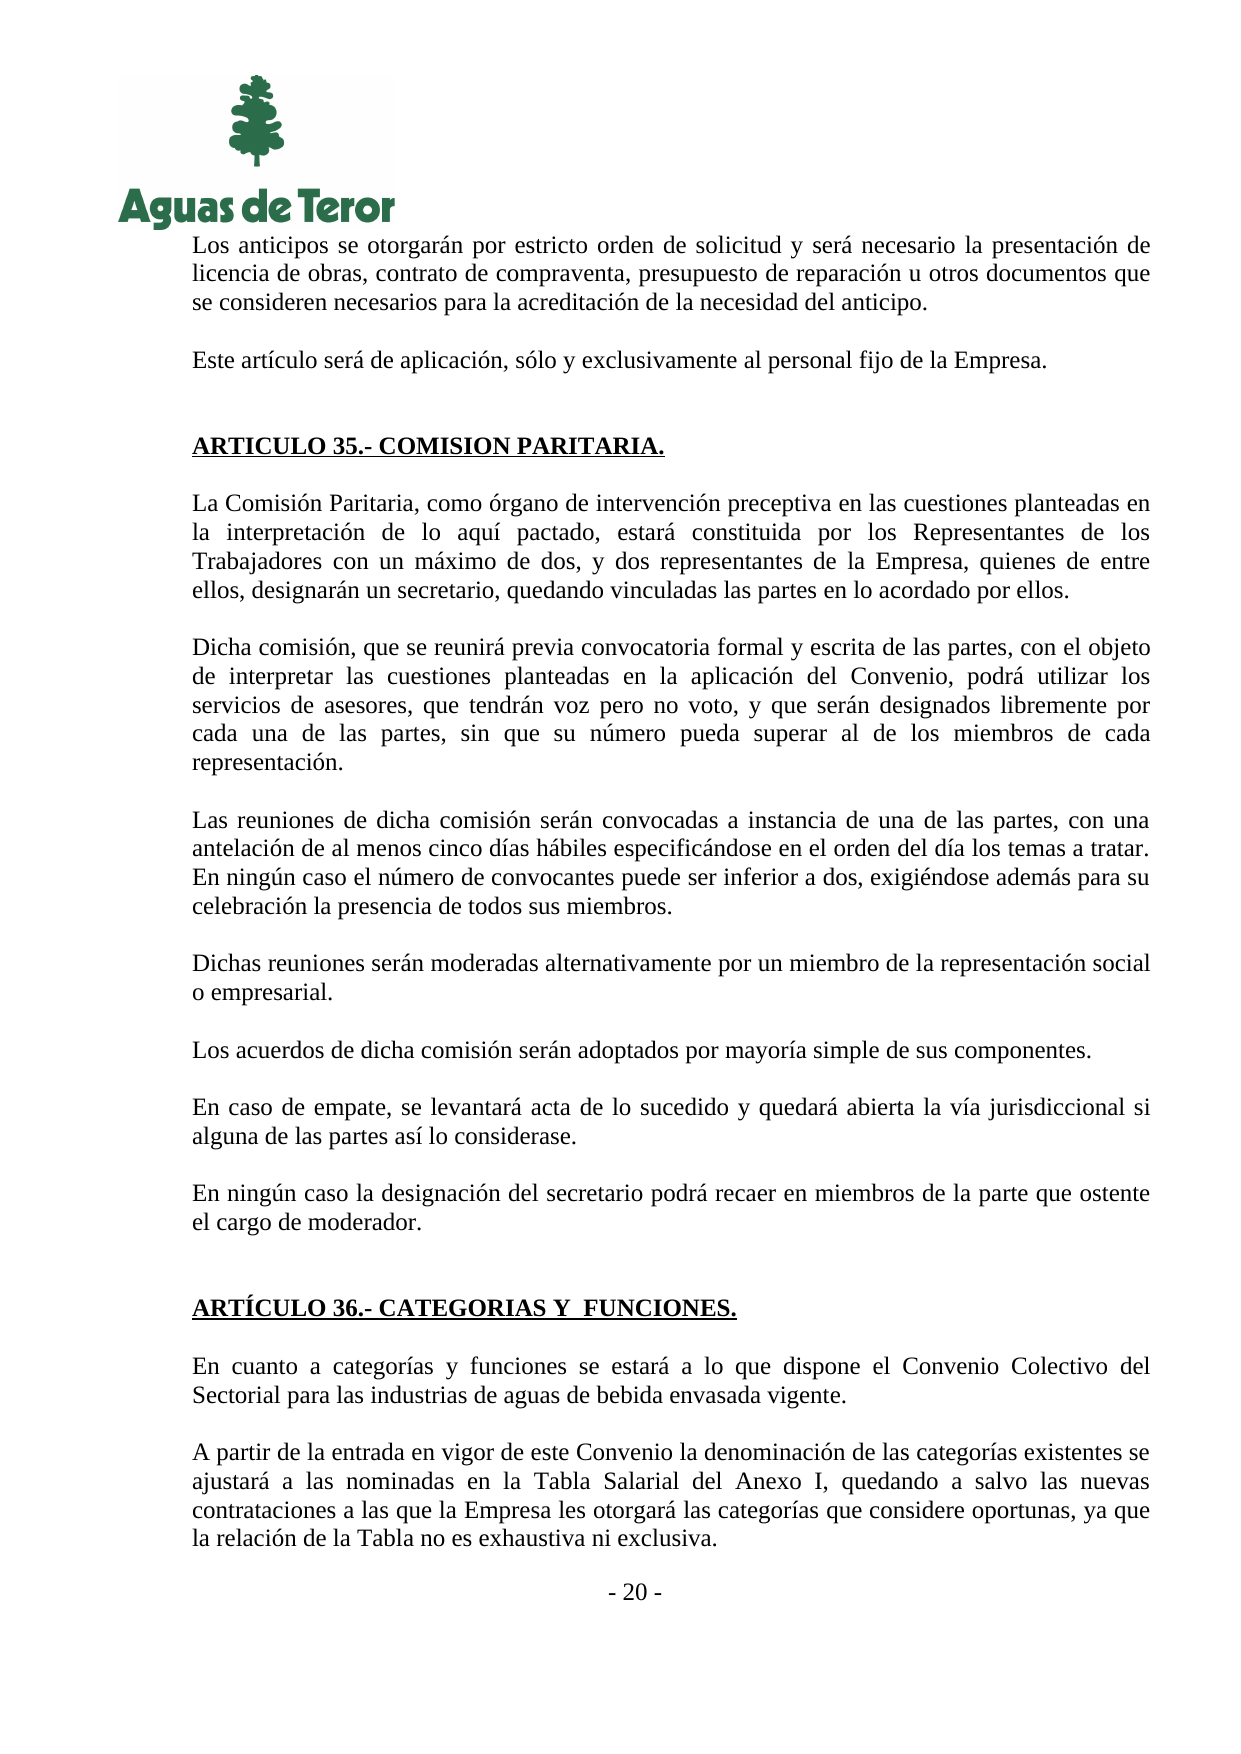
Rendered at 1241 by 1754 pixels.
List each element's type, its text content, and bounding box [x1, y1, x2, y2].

text En ningún caso la designación del secretario podrá recaer en miembros de la parte que ostente el cargo de moderador. [192, 1178, 1152, 1236]
text ARTÍCULO 36.- CATEGORIAS Y FUNCIONES. [192, 1293, 1152, 1322]
text Los anticipos se otorgarán por estricto orden de solicitud y será necesario la presentación de licencia de obras, contrato de compraventa, presupuesto de reparación u otros documentos que se consideren necesarios para la acreditación de la necesidad del anticipo. [192, 230, 1152, 316]
text A partir de la entrada en vigor de este Convenio la denominación de las categorías existentes se ajustará a las nominadas en la Tabla Salarial del Anexo I, quedando a salvo las nuevas contrataciones a las que la Empresa les otorgará las categorías que considere oportunas, ya que la relación de la Tabla no es exhaustiva ni exclusiva. [192, 1437, 1152, 1552]
text Dicha comisión, que se reunirá previa convocatoria formal y escrita de las partes, con el objeto de interpretar las cuestiones planteadas en la aplicación del Convenio, podrá utilizar los servicios de asesores, que tendrán voz pero no voto, y que serán designados libremente por cada una de las partes, sin que su número pueda superar al de los miembros de cada representación. [192, 632, 1152, 776]
text ARTICULO 35.- COMISION PARITARIA. [192, 431, 1152, 460]
text Este artículo será de aplicación, sólo y exclusivamente al personal fijo de la Empresa. [192, 345, 1152, 373]
text En cuanto a categorías y funciones se estará a lo que dispone el Convenio Colectivo del Sectorial para las industrias de aguas de bebida envasada vigente. [192, 1351, 1152, 1408]
text Dichas reuniones serán moderadas alternativamente por un miembro de la representación social o empresarial. [192, 948, 1152, 1006]
text En caso de empate, se levantará acta de lo sucedido y quedará abierta la vía jurisdiccional si alguna de las partes así lo considerase. [192, 1092, 1152, 1150]
text Las reuniones de dicha comisión serán convocadas a instancia de una de las partes, con una antelación de al menos cinco días hábiles especificándose en el orden del día los temas a tratar. En ningún caso el número de convocantes puede ser inferior a dos, exigiéndose además para su celebración la presencia de todos sus miembros. [192, 805, 1152, 920]
text La Comisión Paritaria, como órgano de intervención preceptiva en las cuestiones planteadas en la interpretación de lo aquí pactado, estará constituida por los Representantes de los Trabajadores con un máximo de dos, y dos representantes de la Empresa, quienes de entre ellos, designarán un secretario, quedando vinculadas las partes en lo acordado por ellos. [192, 488, 1152, 603]
text Los acuerdos de dicha comisión serán adoptados por mayoría simple de sus componentes. [192, 1035, 1152, 1063]
